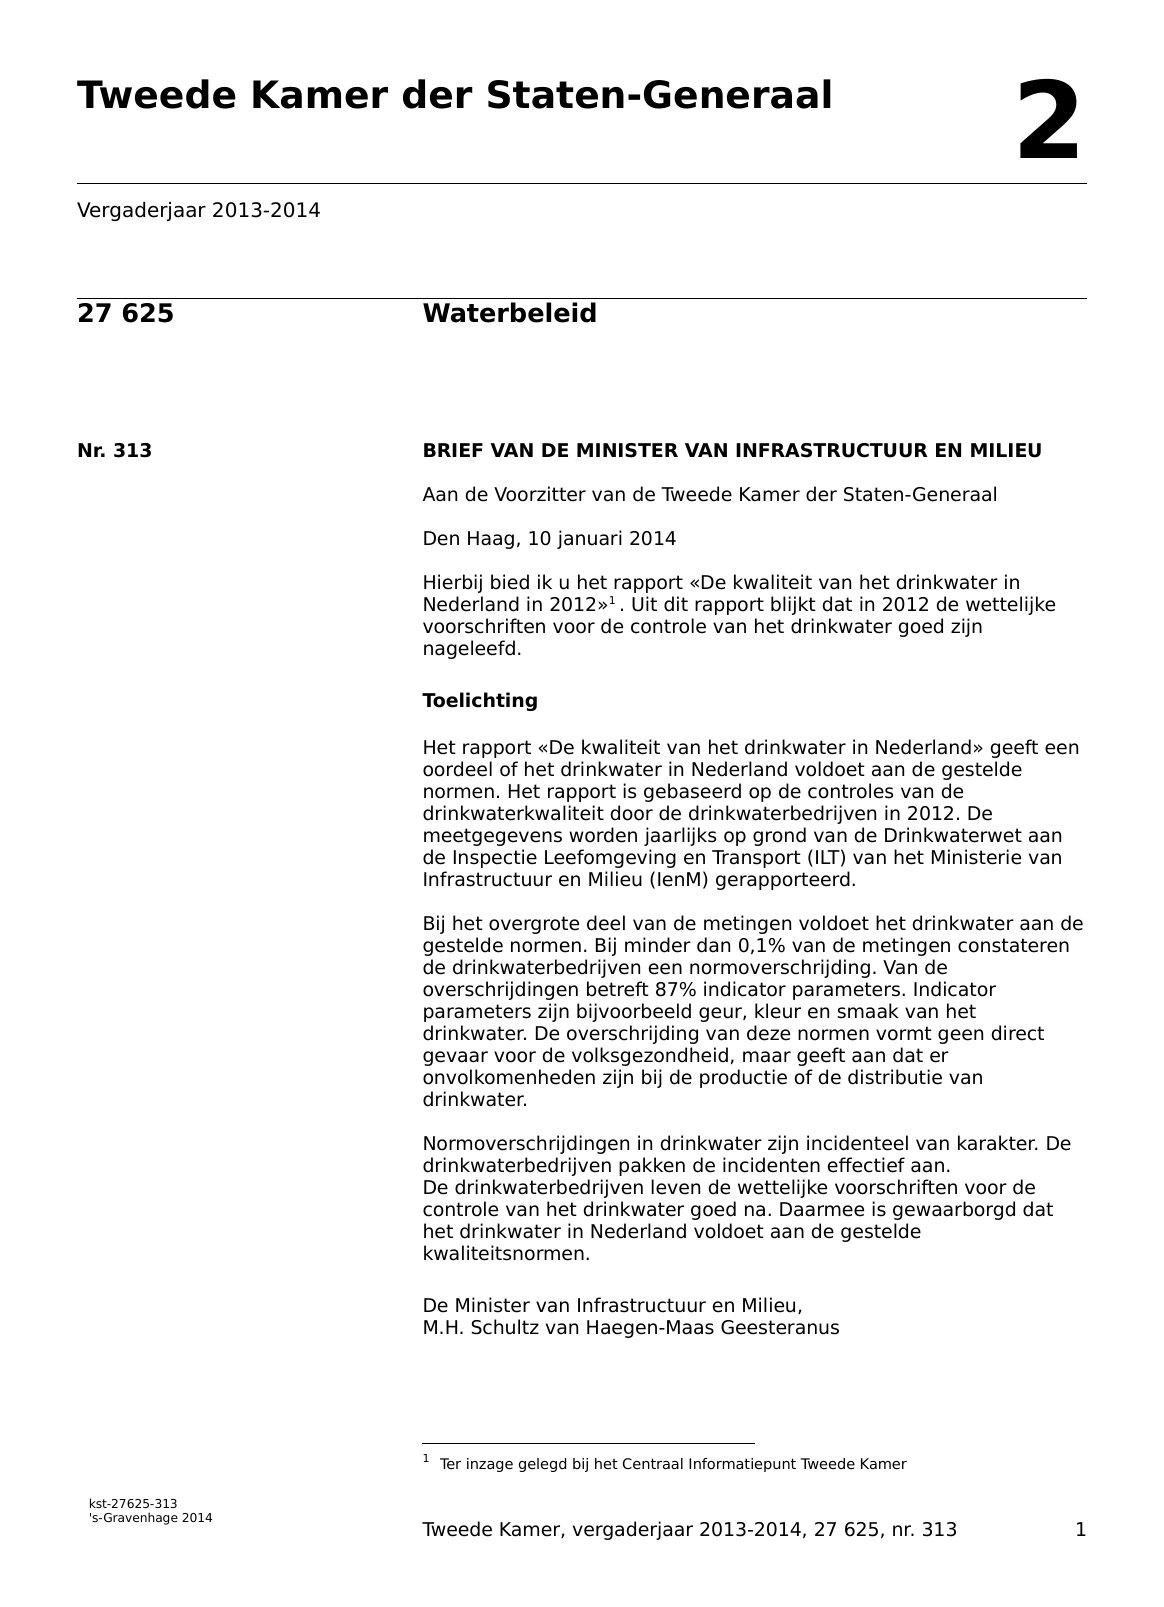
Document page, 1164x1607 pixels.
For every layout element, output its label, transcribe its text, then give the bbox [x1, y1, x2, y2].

text Het rapport «De kwaliteit van het drinkwater in Nederland» geeft een oordeel of het drinkwater in Nederland voldoet aan de gestelde normen. Het rapport is gebaseerd op de controles van de drinkwaterkwaliteit door de drinkwaterbedrijven in 2012. De meetgegevens worden jaarlijks op grond van de Drinkwaterwet aan de Inspectie Leefomgeving en Transport (ILT) van het Ministerie van Infrastructuur en Milieu (IenM) gerapporteerd. [422, 737, 1087, 891]
subtitle Nr. 313 BRIEF VAN DE MINISTER VAN INFRASTRUCTUUR EN MILIEU [77, 440, 1087, 462]
text Ter inzage gelegd bij het Centraal Informatiepunt Tweede Kamer [422, 1452, 1087, 1474]
text Aan de Voorzitter van de Tweede Kamer der Staten-Generaal [422, 484, 1087, 506]
text Normoverschrijdingen in drinkwater zijn incidenteel van karakter. De drinkwaterbedrijven pakken de incidenten effectief aan. [422, 1133, 1087, 1177]
subtitle 27 625 Waterbeleid [77, 299, 1087, 329]
table_header 2 [886, 59, 1087, 183]
text Bij het overgrote deel van de metingen voldoet het drinkwater aan de gestelde normen. Bij minder dan 0,1% van de metingen constateren de drinkwaterbedrijven een normoverschrijding. Van de overschrijdingen betreft 87% indicator parameters. Indicator parameters zijn bijvoorbeeld geur, kleur en smaak van het drinkwater. De overschrijding van deze normen vormt geen direct gevaar voor de volksgezondheid, maar geeft aan dat er onvolkomenheden zijn bij de productie of de distributie van drinkwater. [422, 913, 1087, 1111]
table_cell Vergaderjaar 2013-2014 [77, 184, 1087, 298]
text De Minister van Infrastructuur en Milieu, M.H. Schultz van Haegen-Maas Geesteranus [422, 1295, 1087, 1339]
text Den Haag, 10 januari 2014 [422, 528, 1087, 550]
text De drinkwaterbedrijven leven de wettelijke voorschriften voor de controle van het drinkwater goed na. Daarmee is gewaarborgd dat het drinkwater in Nederland voldoet aan de gestelde kwaliteitsnormen. [422, 1177, 1087, 1265]
text Hierbij bied ik u het rapport «De kwaliteit van het drinkwater in Nederland in 2012». Uit dit rapport blijkt dat in 2012 de wettelijke voorschriften voor de controle van het drinkwater goed zijn nageleefd. [422, 572, 1087, 660]
table_header Tweede Kamer der Staten-Generaal [77, 59, 886, 183]
text kst-27625-313 [88, 1497, 323, 1511]
subtitle Toelichting [422, 690, 1087, 712]
text 's-Gravenhage 2014 [88, 1511, 323, 1525]
